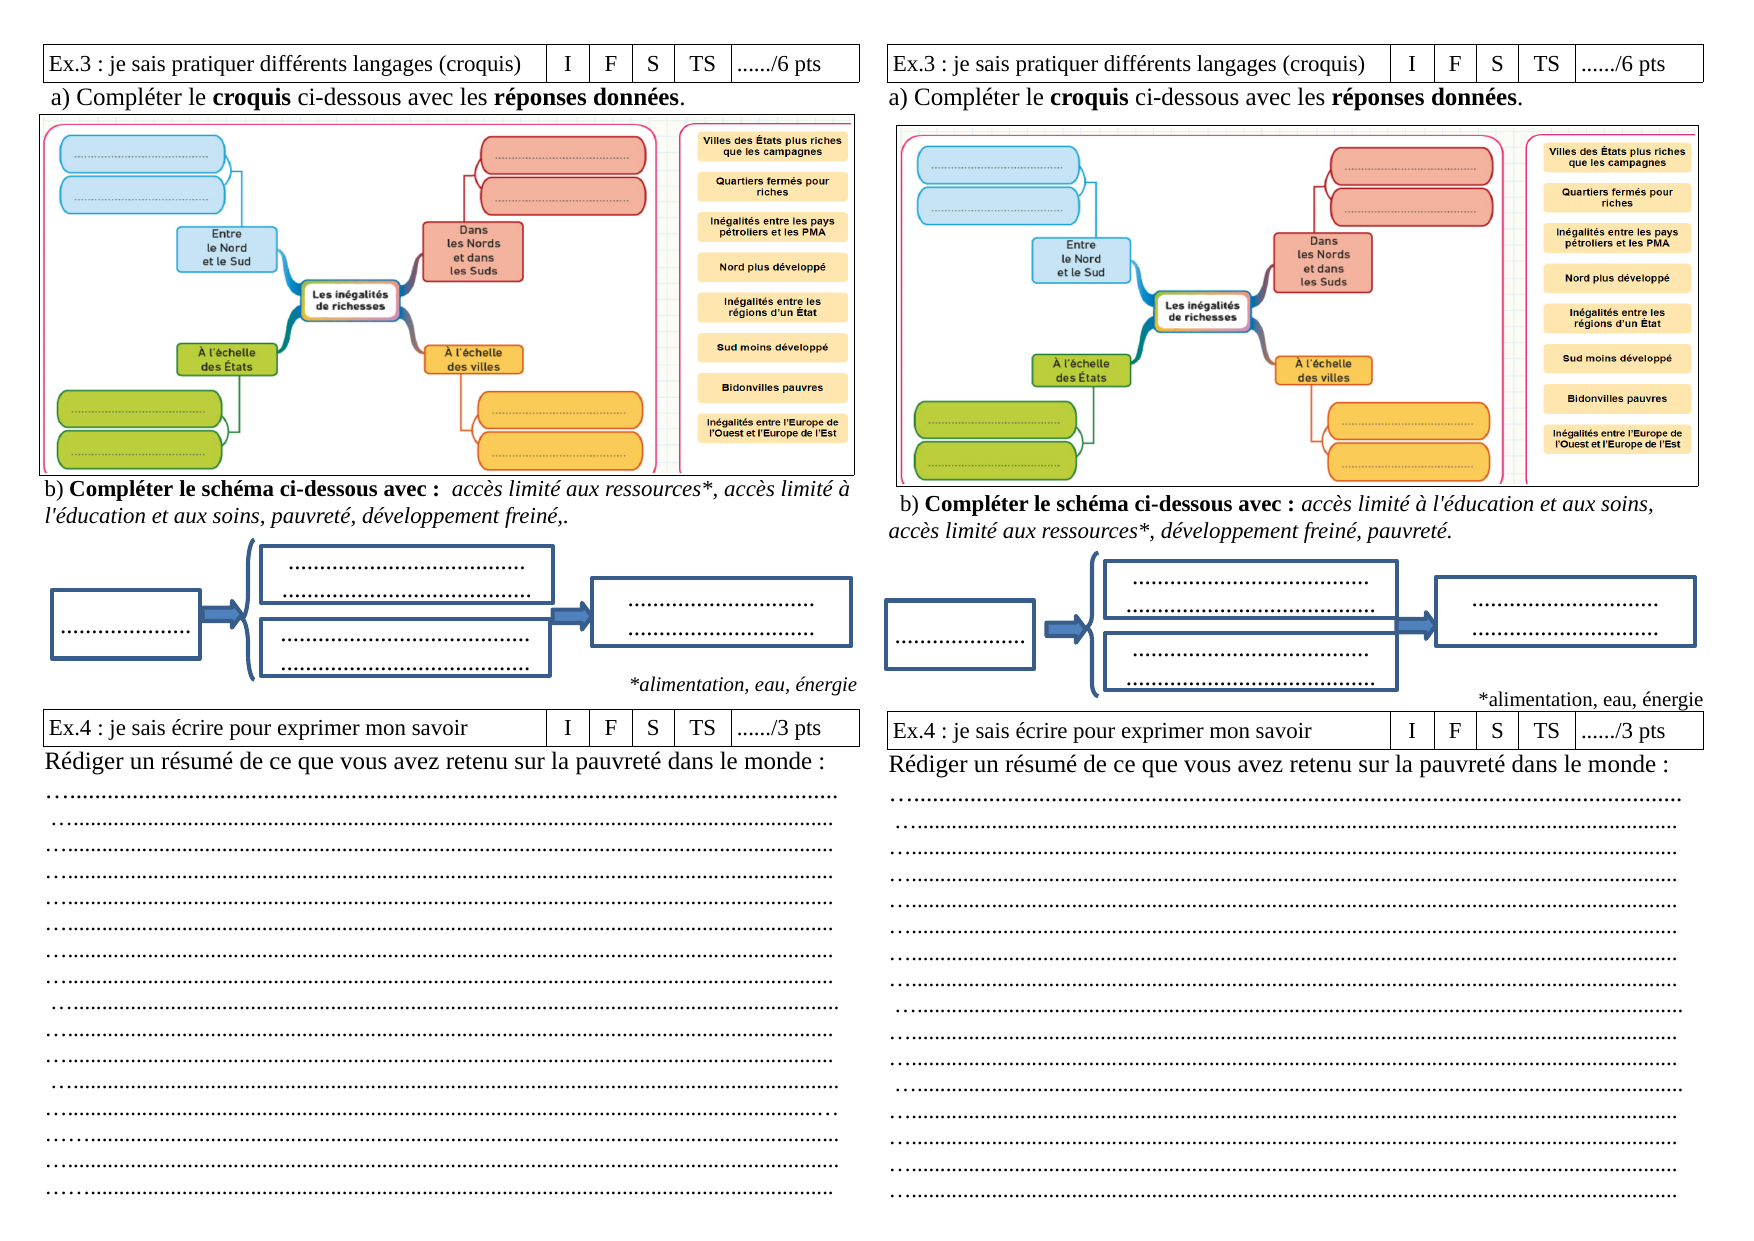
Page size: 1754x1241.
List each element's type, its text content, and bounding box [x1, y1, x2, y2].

table_header F [1435, 712, 1476, 749]
table_header I [547, 45, 589, 82]
text a) Compléter le croquis ci-dessous avec les réponses données. [888, 83, 1703, 111]
text …...................................................................................................................................… ……...................................................................................................................................….......................................................................................................................................…….................................................................................................................................. [44, 1094, 859, 1199]
text Rédiger un résumé de ce que vous avez retenu sur la pauvreté dans le monde : …........................................................................................................................... [44, 747, 859, 804]
table_header F [1435, 45, 1476, 82]
table_header S [1477, 45, 1518, 82]
text …...................................................................................................................................... [44, 1067, 859, 1094]
table_header TS [675, 710, 731, 746]
table_header Ex.4 : je sais écrire pour exprimer mon savoir [888, 712, 1390, 749]
table_header ....../6 pts [732, 45, 859, 82]
table_header F [590, 45, 632, 82]
table_header S [1477, 712, 1518, 749]
picture [899, 128, 1696, 484]
table_header I [1391, 45, 1434, 82]
text a) Compléter le croquis ci-dessous avec les réponses données. [44, 83, 859, 111]
text Rédiger un résumé de ce que vous avez retenu sur la pauvreté dans le monde : …........................................................................................................................... [888, 750, 1703, 807]
text …..................................................................................................................................... …...................................................................................................................................... …...................................................................................................................................... …...................................................................................................................................... …...................................................................................................................................... …...................................................................................................................................... …...................................................................................................................................... [888, 807, 1703, 991]
text *alimentation, eau, énergie [44, 672, 859, 696]
table_header ....../3 pts [1576, 712, 1703, 749]
text …...................................................................................................................................... …...................................................................................................................................... …...................................................................................................................................... [44, 988, 859, 1067]
table_header ....../3 pts [732, 710, 859, 746]
text …...................................................................................................................................... …...................................................................................................................................... …...................................................................................................................................... [888, 991, 1703, 1071]
table_header Ex.3 : je sais pratiquer différents langages (croquis) [44, 45, 546, 82]
table_header F [590, 710, 632, 746]
text …...................................................................................................................................... [888, 1071, 1703, 1097]
text b) Compléter le schéma ci-dessous avec : accès limité aux ressources*, accès limité à l'éducation et aux soins, pauvreté, développement freiné,. [44, 471, 859, 528]
table_header TS [675, 45, 731, 82]
table_header S [633, 45, 674, 82]
table_header I [1391, 712, 1434, 749]
text …..................................................................................................................................... …...................................................................................................................................... …...................................................................................................................................... …...................................................................................................................................... …...................................................................................................................................... …...................................................................................................................................... …...................................................................................................................................... [44, 804, 859, 988]
picture [41, 117, 852, 473]
table_header Ex.4 : je sais écrire pour exprimer mon savoir [44, 710, 546, 746]
text b) Compléter le schéma ci-dessous avec : accès limité à l'éducation et aux soins, accès limité aux ressources*, développement freiné, pauvreté. [888, 490, 1703, 543]
table_header ....../6 pts [1576, 45, 1703, 82]
table_header S [633, 710, 674, 746]
text *alimentation, eau, énergie [888, 687, 1703, 711]
table_header Ex.3 : je sais pratiquer différents langages (croquis) [888, 45, 1390, 82]
table_header I [547, 710, 589, 746]
table_header TS [1519, 712, 1575, 749]
text …......................................................................................................................................…......................................................................................................................................…......................................................................................................................................…...................................................................................................................................... [888, 1097, 1703, 1202]
table_header TS [1519, 45, 1575, 82]
